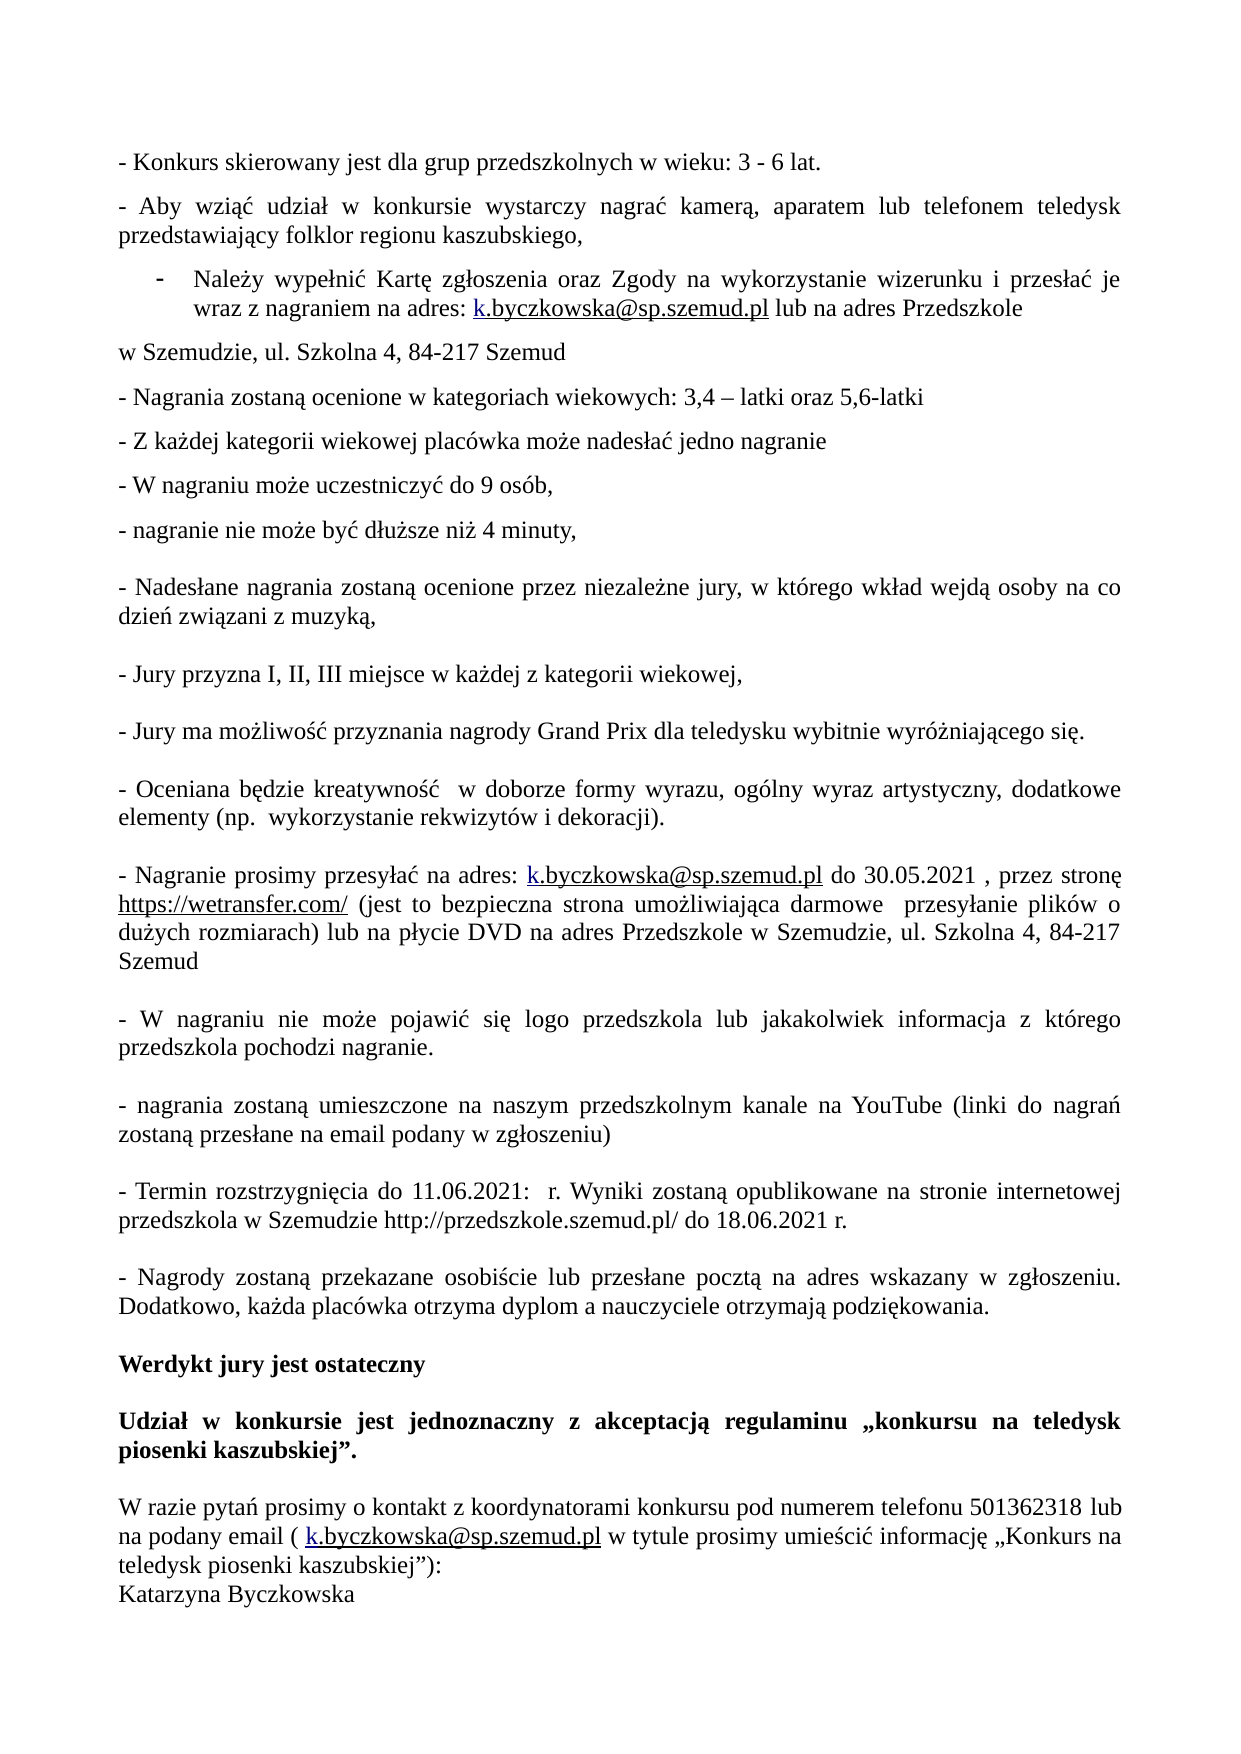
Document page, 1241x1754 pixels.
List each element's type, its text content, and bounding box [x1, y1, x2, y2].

text - W nagraniu może uczestniczyć do 9 osób, [118, 471, 1122, 499]
list Należy wypełnić Kartę zgłoszenia oraz Zgody na wykorzystanie wizerunku i przesłać je wraz z nagraniem na adres: k.byczkowska@sp.szemud.pl lub na adres Przedszkole [156, 264, 1122, 322]
text w Szemudzie, ul. Szkolna 4, 84-217 Szemud [118, 337, 1122, 366]
text - Nagranie prosimy przesyłać na adres: k.byczkowska@sp.szemud.pl do 30.05.2021 , przez stronę https://wetransfer.com/ (jest to bezpieczna strona umożliwiająca darmowe przesyłanie plików o dużych rozmiarach) lub na płycie DVD na adres Przedszkole w Szemudzie, ul. Szkolna 4, 84-217 Szemud [118, 860, 1122, 975]
text - Jury ma możliwość przyznania nagrody Grand Prix dla teledysku wybitnie wyróżniającego się. [118, 716, 1122, 745]
text W razie pytań prosimy o kontakt z koordynatorami konkursu pod numerem telefonu 501362318 lub na podany email ( k.byczkowska@sp.szemud.pl w tytule prosimy umieścić informację „Konkurs na teledysk piosenki kaszubskiej”): [118, 1492, 1122, 1579]
text - Aby wziąć udział w konkursie wystarczy nagrać kamerą, aparatem lub telefonem teledysk przedstawiający folklor regionu kaszubskiego, [118, 191, 1122, 249]
text - Nagrody zostaną przekazane osobiście lub przesłane pocztą na adres wskazany w zgłoszeniu. Dodatkowo, każda placówka otrzyma dyplom a nauczyciele otrzymają podziękowania. [118, 1262, 1122, 1320]
text - Z każdej kategorii wiekowej placówka może nadesłać jedno nagranie [118, 426, 1122, 455]
text - nagrania zostaną umieszczone na naszym przedszkolnym kanale na YouTube (linki do nagrań zostaną przesłane na email podany w zgłoszeniu) [118, 1090, 1122, 1147]
text Werdykt jury jest ostateczny [118, 1349, 1122, 1377]
text Katarzyna Byczkowska [118, 1579, 1122, 1607]
text - nagranie nie może być dłuższe niż 4 minuty, [118, 515, 1122, 544]
text - Oceniana będzie kreatywność w doborze formy wyrazu, ogólny wyraz artystyczny, dodatkowe elementy (np. wykorzystanie rekwizytów i dekoracji). [118, 774, 1122, 831]
text - Konkurs skierowany jest dla grup przedszkolnych w wieku: 3 - 6 lat. [118, 147, 1122, 176]
text - Nagrania zostaną ocenione w kategoriach wiekowych: 3,4 – latki oraz 5,6-latki [118, 382, 1122, 411]
text - W nagraniu nie może pojawić się logo przedszkola lub jakakolwiek informacja z którego przedszkola pochodzi nagranie. [118, 1004, 1122, 1061]
text - Termin rozstrzygnięcia do 11.06.2021: r. Wyniki zostaną opublikowane na stronie internetowej przedszkola w Szemudzie http://przedszkole.szemud.pl/ do 18.06.2021 r. [118, 1176, 1122, 1234]
text - Jury przyzna I, II, III miejsce w każdej z kategorii wiekowej, [118, 659, 1122, 687]
text Udział w konkursie jest jednoznaczny z akceptacją regulaminu „konkursu na teledysk piosenki kaszubskiej”. [118, 1406, 1122, 1464]
text - Nadesłane nagrania zostaną ocenione przez niezależne jury, w którego wkład wejdą osoby na co dzień związani z muzyką, [118, 572, 1122, 630]
